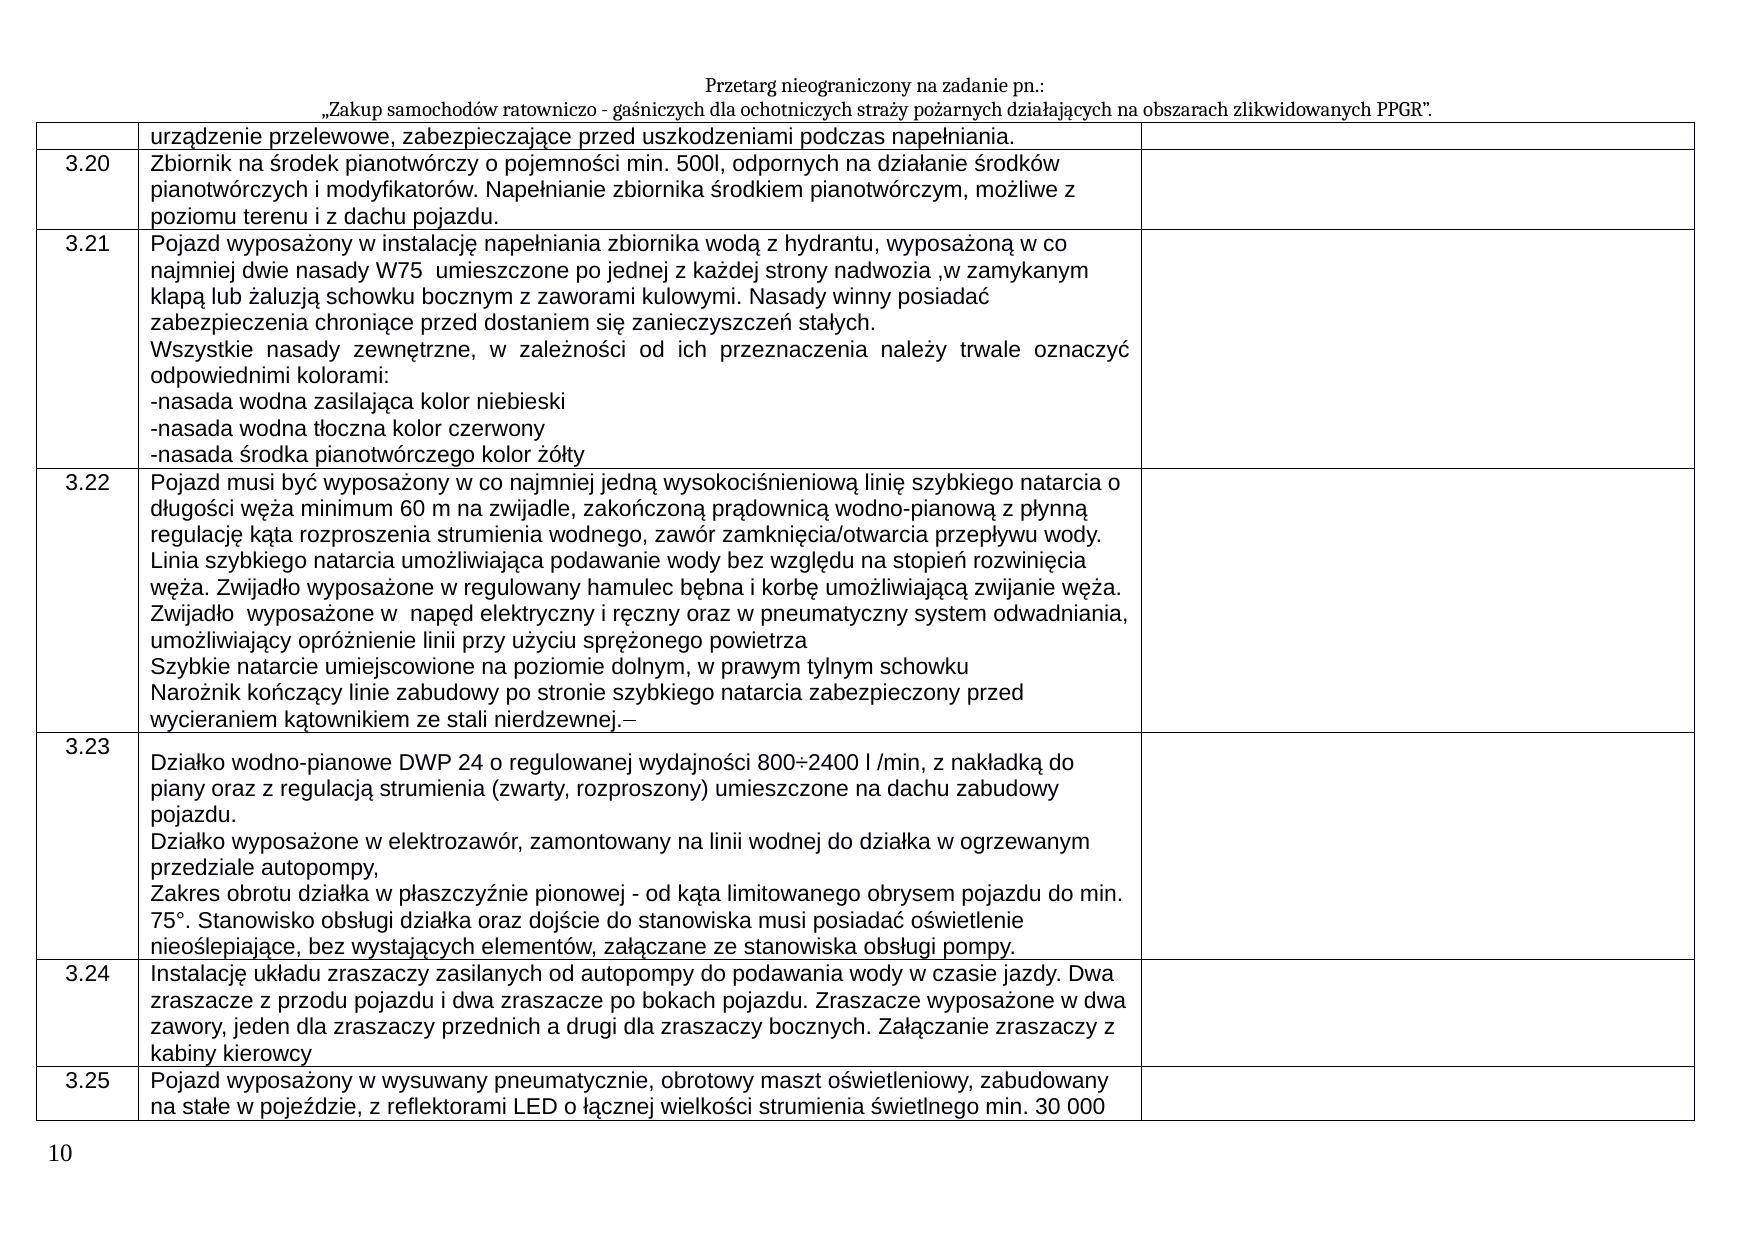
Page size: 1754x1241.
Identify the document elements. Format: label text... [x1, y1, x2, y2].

table_cell Pojazd musi być wyposażony w co najmniej jedną wysokociśnieniową linię szybkiego natarcia o długości węża minimum 60 m na zwijadle, zakończoną prądownicą wodno-pianową z płynną regulację kąta rozproszenia strumienia wodnego, zawór zamknięcia/otwarcia przepływu wody. Linia szybkiego natarcia umożliwiająca podawanie wody bez względu na stopień rozwinięcia węża. Zwijadło wyposażone w regulowany hamulec bębna i korbę umożliwiającą zwijanie węża. Zwijadło wyposażone w napęd elektryczny i ręczny oraz w pneumatyczny system odwadniania, umożliwiający opróżnienie linii przy użyciu sprężonego powietrza Szybkie natarcie umiejscowione na poziomie dolnym, w prawym tylnym schowku Narożnik kończący linie zabudowy po stronie szybkiego natarcia zabezpieczony przed wycieraniem kątownikiem ze stali nierdzewnej. [139, 469, 1141, 732]
table_cell [1142, 733, 1694, 959]
table_cell [1142, 150, 1694, 229]
table_cell [1142, 469, 1694, 732]
table_cell Zbiornik na środek pianotwórczy o pojemności min. 500l, odpornych na działanie środków pianotwórczych i modyfikatorów. Napełnianie zbiornika środkiem pianotwórczym, możliwe z poziomu terenu i z dachu pojazdu. [139, 150, 1141, 229]
table_cell 3.25 [37, 1067, 138, 1119]
table_cell Instalację układu zraszaczy zasilanych od autopompy do podawania wody w czasie jazdy. Dwa zraszacze z przodu pojazdu i dwa zraszacze po bokach pojazdu. Zraszacze wyposażone w dwa zawory, jeden dla zraszaczy przednich a drugi dla zraszaczy bocznych. Załączanie zraszaczy z kabiny kierowcy [139, 960, 1141, 1066]
table_cell [37, 123, 138, 149]
table_cell Działko wodno-pianowe DWP 24 o regulowanej wydajności 800÷2400 l /min, z nakładką do piany oraz z regulacją strumienia (zwarty, rozproszony) umieszczone na dachu zabudowy pojazdu. Działko wyposażone w elektrozawór, zamontowany na linii wodnej do działka w ogrzewanym przedziale autopompy, Zakres obrotu działka w płaszczyźnie pionowej - od kąta limitowanego obrysem pojazdu do min. 75°. Stanowisko obsługi działka oraz dojście do stanowiska musi posiadać oświetlenie nieoślepiające, bez wystających elementów, załączane ze stanowiska obsługi pompy. [139, 733, 1141, 959]
table_cell 3.24 [37, 960, 138, 1066]
table_cell [1142, 123, 1694, 149]
table_cell 3.23 [37, 733, 138, 959]
table_cell [1142, 1067, 1694, 1119]
table_cell 3.20 [37, 150, 138, 229]
table_cell Pojazd wyposażony w instalację napełniania zbiornika wodą z hydrantu, wyposażoną w co najmniej dwie nasady W75 umieszczone po jednej z każdej strony nadwozia ,w zamykanym klapą lub żaluzją schowku bocznym z zaworami kulowymi. Nasady winny posiadać zabezpieczenia chroniące przed dostaniem się zanieczyszczeń stałych. Wszystkie nasady zewnętrzne, w zależności od ich przeznaczenia należy trwale oznaczyć odpowiednimi kolorami: -nasada wodna zasilająca kolor niebieski -nasada wodna tłoczna kolor czerwony -nasada środka pianotwórczego kolor żółty [139, 230, 1141, 467]
table_cell [1142, 230, 1694, 467]
table_cell 3.21 [37, 230, 138, 467]
table_cell [1142, 960, 1694, 1066]
table_cell Pojazd wyposażony w wysuwany pneumatycznie, obrotowy maszt oświetleniowy, zabudowany na stałe w pojeździe, z reflektorami LED o łącznej wielkości strumienia świetlnego min. 30 000 [139, 1067, 1141, 1119]
table_cell 3.22 [37, 469, 138, 732]
table_cell urządzenie przelewowe, zabezpieczające przed uszkodzeniami podczas napełniania. [139, 123, 1141, 149]
